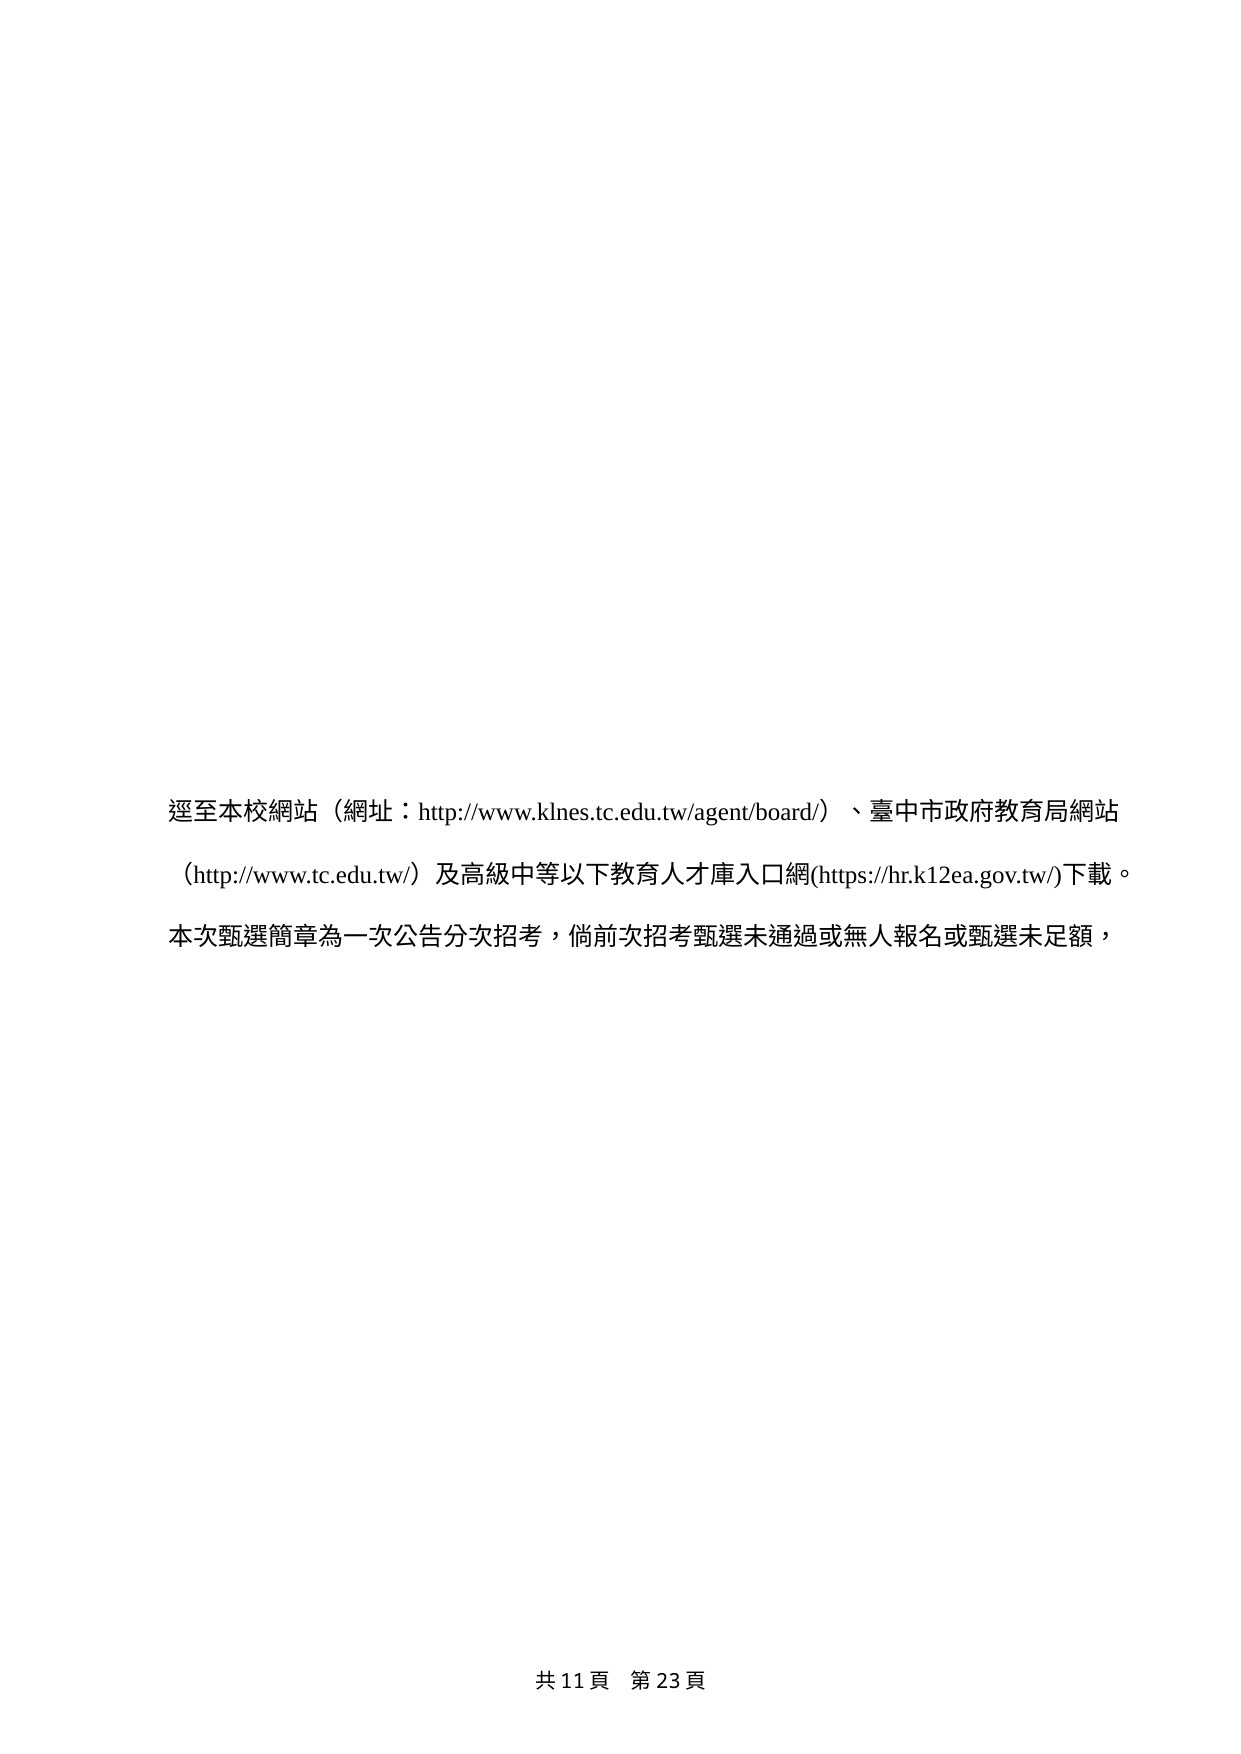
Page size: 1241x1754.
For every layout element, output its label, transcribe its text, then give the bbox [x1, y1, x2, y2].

text 四、簡章及報名表件採一次公告分次招考方式辦理，115年6月18日至115年6月24日止，逕至本校網站（網址：http://www.klnes.tc.edu.tw/agent/board/）、臺中市政府教育局網站（http://www.tc.edu.tw/）及高級中等以下教育人才庫入口網(https://hr.k12ea.gov.tw/)下載。本次甄選簡章為一次公告分次招考，倘前次招考甄選未通過或無人報名或甄選未足額，續辦下階段招考。如缺額補滿，則不再進行下階段招考。各階段甄選結果相關事宜，皆公告於本校及臺中市政府教育局網站。(備註：預估缺俟臺中市政府教育局核定後之外加代理員額數為準，倘預估缺只有1名，以音樂專長為優先。如因故未核定以致無法聘任，錄取人員不得異議或要求補償。) [118, 768, 1122, 956]
